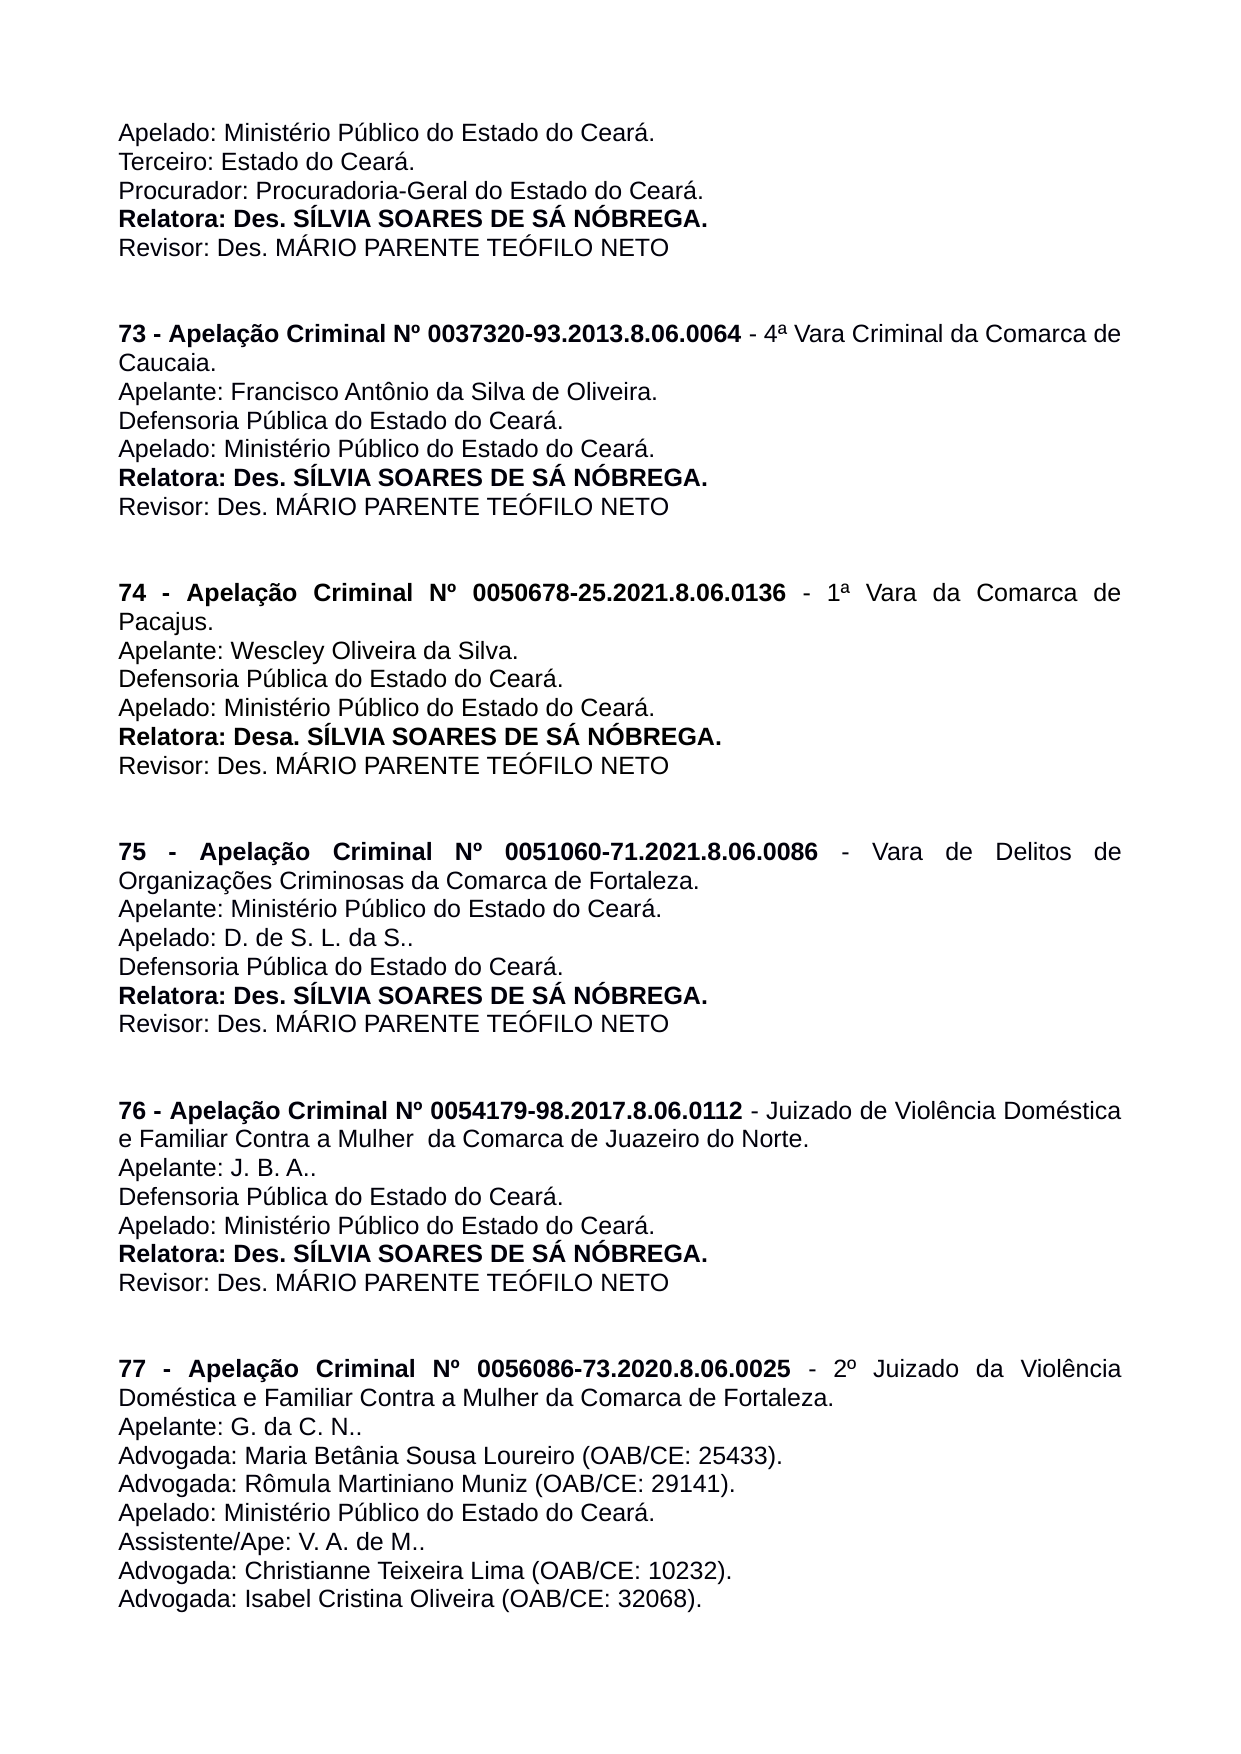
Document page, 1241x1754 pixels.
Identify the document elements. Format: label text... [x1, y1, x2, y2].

text 74 - Apelação Criminal Nº 0050678-25.2021.8.06.0136 - 1ª Vara da Comarca de Pacajus. [118, 578, 1122, 636]
text Apelante: Francisco Antônio da Silva de Oliveira. [118, 377, 1122, 406]
text 75 - Apelação Criminal Nº 0051060-71.2021.8.06.0086 - Vara de Delitos de Organizações Criminosas da Comarca de Fortaleza. [118, 837, 1122, 894]
text Apelado: Ministério Público do Estado do Ceará. [118, 1211, 1122, 1239]
text Revisor: Des. MÁRIO PARENTE TEÓFILO NETO [118, 492, 1122, 521]
text Apelante: Ministério Público do Estado do Ceará. [118, 894, 1122, 923]
text Advogada: Christianne Teixeira Lima (OAB/CE: 10232). [118, 1556, 1122, 1584]
text Defensoria Pública do Estado do Ceará. [118, 406, 1122, 434]
text Advogada: Isabel Cristina Oliveira (OAB/CE: 32068). [118, 1584, 1122, 1613]
text Terceiro: Estado do Ceará. [118, 147, 1122, 176]
text Relatora: Des. SÍLVIA SOARES DE SÁ NÓBREGA. [118, 204, 1122, 233]
text Relatora: Des. SÍLVIA SOARES DE SÁ NÓBREGA. [118, 981, 1122, 1009]
text Relatora: Des. SÍLVIA SOARES DE SÁ NÓBREGA. [118, 463, 1122, 492]
text Relatora: Desa. SÍLVIA SOARES DE SÁ NÓBREGA. [118, 722, 1122, 751]
text 73 - Apelação Criminal Nº 0037320-93.2013.8.06.0064 - 4ª Vara Criminal da Comarca de Caucaia. [118, 319, 1122, 377]
text Procurador: Procuradoria-Geral do Estado do Ceará. [118, 176, 1122, 204]
text Defensoria Pública do Estado do Ceará. [118, 952, 1122, 981]
text Revisor: Des. MÁRIO PARENTE TEÓFILO NETO [118, 1009, 1122, 1038]
text Apelado: Ministério Público do Estado do Ceará. [118, 434, 1122, 463]
text 76 - Apelação Criminal Nº 0054179-98.2017.8.06.0112 - Juizado de Violência Doméstica e Familiar Contra a Mulher da Comarca de Juazeiro do Norte. [118, 1096, 1122, 1153]
text Advogada: Rômula Martiniano Muniz (OAB/CE: 29141). [118, 1469, 1122, 1498]
text Revisor: Des. MÁRIO PARENTE TEÓFILO NETO [118, 1268, 1122, 1297]
text Apelante: Wescley Oliveira da Silva. [118, 636, 1122, 664]
text Apelado: Ministério Público do Estado do Ceará. [118, 1498, 1122, 1527]
text 77 - Apelação Criminal Nº 0056086-73.2020.8.06.0025 - 2º Juizado da Violência Doméstica e Familiar Contra a Mulher da Comarca de Fortaleza. [118, 1354, 1122, 1412]
text Revisor: Des. MÁRIO PARENTE TEÓFILO NETO [118, 751, 1122, 779]
text Defensoria Pública do Estado do Ceará. [118, 664, 1122, 693]
text Apelante: J. B. A.. [118, 1153, 1122, 1182]
text Apelado: Ministério Público do Estado do Ceará. [118, 118, 1122, 147]
text Apelado: D. de S. L. da S.. [118, 923, 1122, 952]
text Revisor: Des. MÁRIO PARENTE TEÓFILO NETO [118, 233, 1122, 262]
text Relatora: Des. SÍLVIA SOARES DE SÁ NÓBREGA. [118, 1239, 1122, 1268]
text Apelante: G. da C. N.. [118, 1412, 1122, 1441]
text Assistente/Ape: V. A. de M.. [118, 1527, 1122, 1556]
text Advogada: Maria Betânia Sousa Loureiro (OAB/CE: 25433). [118, 1441, 1122, 1469]
text Defensoria Pública do Estado do Ceará. [118, 1182, 1122, 1211]
text Apelado: Ministério Público do Estado do Ceará. [118, 693, 1122, 722]
